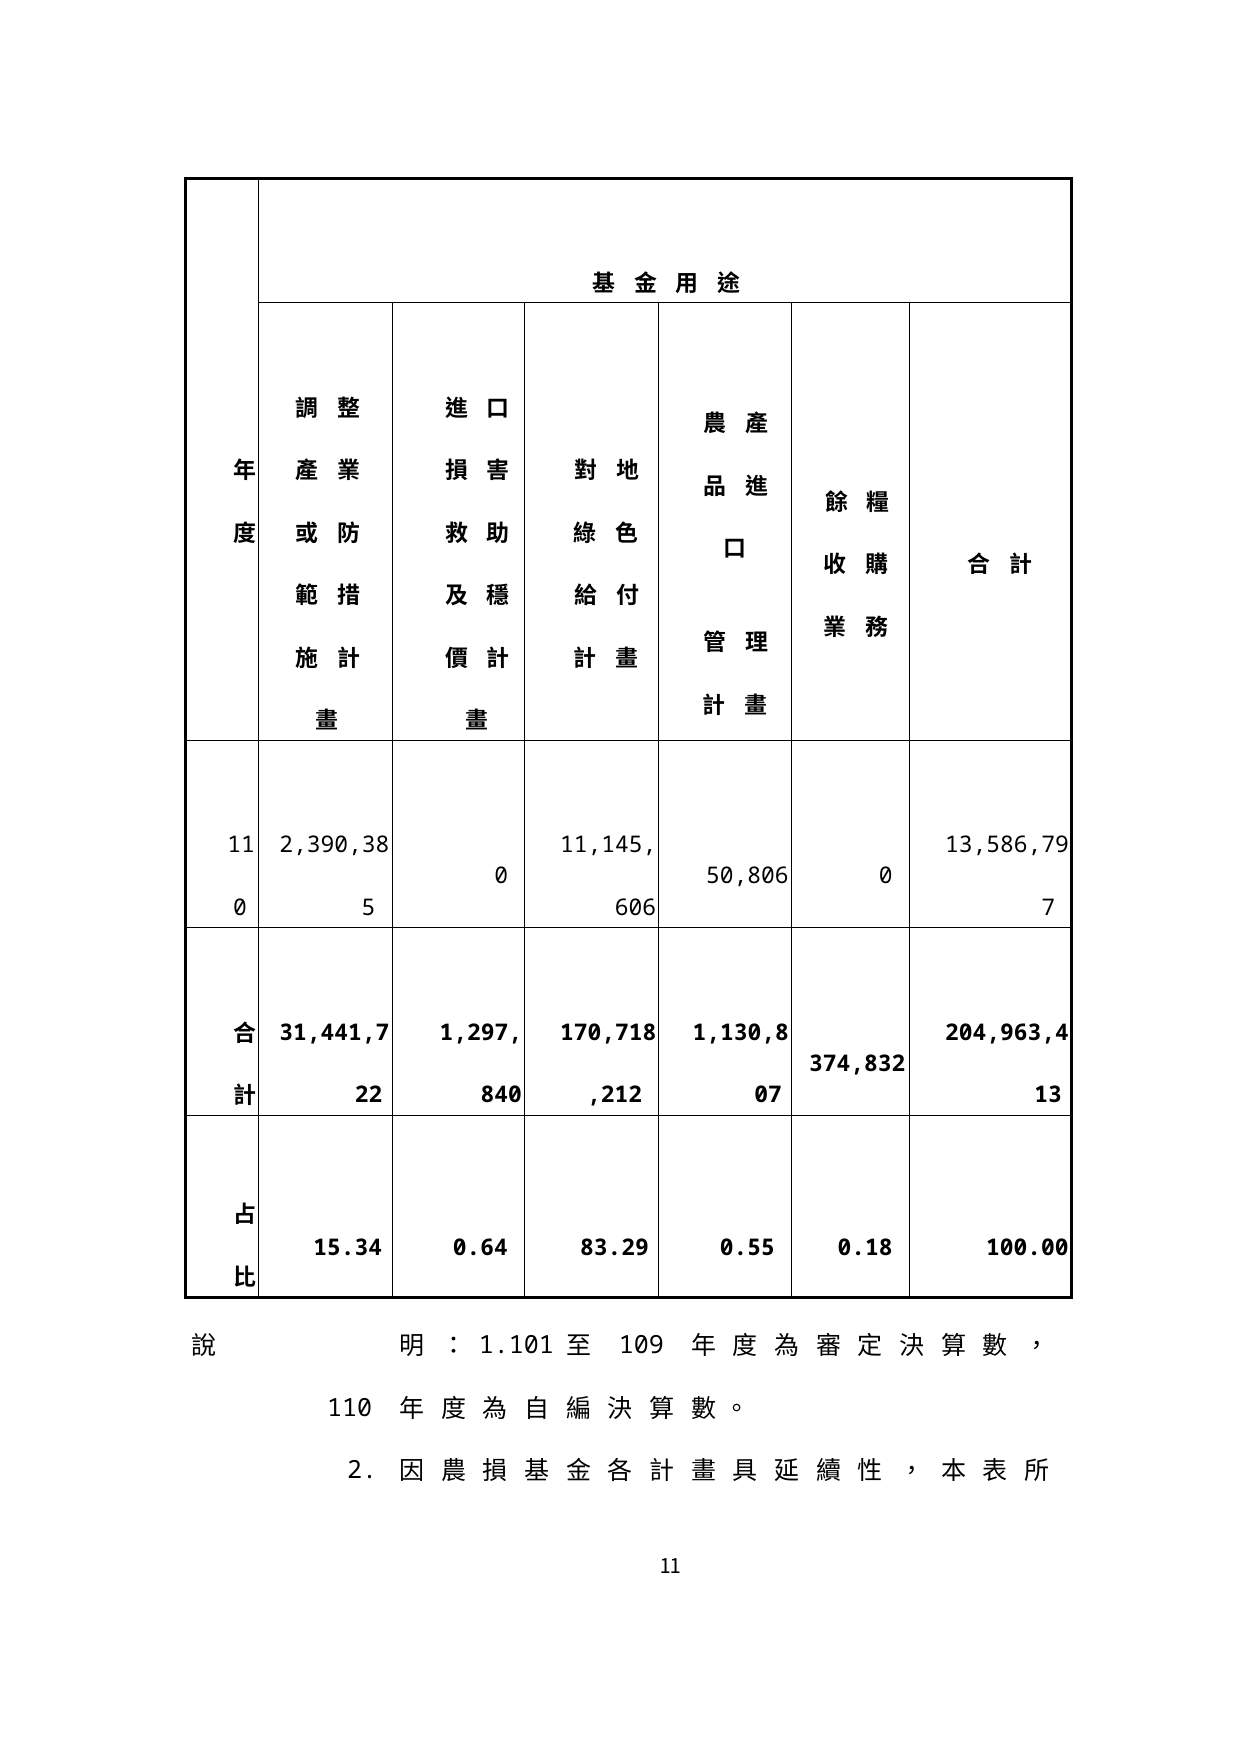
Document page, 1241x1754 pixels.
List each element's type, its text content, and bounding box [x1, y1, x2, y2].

table_cell 0 [792, 741, 909, 927]
table_cell 合計 [910, 303, 1070, 740]
table_cell 調整產業或防範措施計畫 [259, 303, 392, 740]
table_cell 100.00 [910, 1116, 1070, 1296]
table_cell 50,806 [659, 741, 791, 927]
table_header 基金用途 [259, 180, 1070, 302]
table_cell 204,963,413 [910, 928, 1070, 1115]
text 2.因農損基金各計畫具延續性，本表所 [183, 1427, 1058, 1490]
table_cell 餘糧收購 業務 [792, 303, 909, 740]
table_cell 1,297,840 [393, 928, 524, 1115]
table_cell 0 [393, 741, 524, 927]
table_cell 110 [187, 741, 258, 927]
table_cell 占比 [187, 1116, 258, 1296]
table_cell 15.34 [259, 1116, 392, 1296]
table_cell 1,130,807 [659, 928, 791, 1115]
table_cell 31,441,722 [259, 928, 392, 1115]
table_cell 13,586,797 [910, 741, 1070, 927]
text 說 明：1.101至109年度為審定決算數，110年度為自編決算數。 [183, 1302, 1058, 1427]
table_cell 0.55 [659, 1116, 791, 1296]
table_cell 0.18 [792, 1116, 909, 1296]
table_cell 農產品進口 管理計畫 [659, 303, 791, 740]
table_cell 83.29 [525, 1116, 658, 1296]
table_cell 合計 [187, 928, 258, 1115]
table_cell 170,718,212 [525, 928, 658, 1115]
table_header 年度 [187, 180, 258, 740]
table_cell 2,390,385 [259, 741, 392, 927]
table_cell 0.64 [393, 1116, 524, 1296]
table_cell 對地綠色 給付計畫 [525, 303, 658, 740]
table_cell 進口損害救助及穩價計畫 [393, 303, 524, 740]
table_cell 374,832 [792, 928, 909, 1115]
table_cell 11,145,606 [525, 741, 658, 927]
